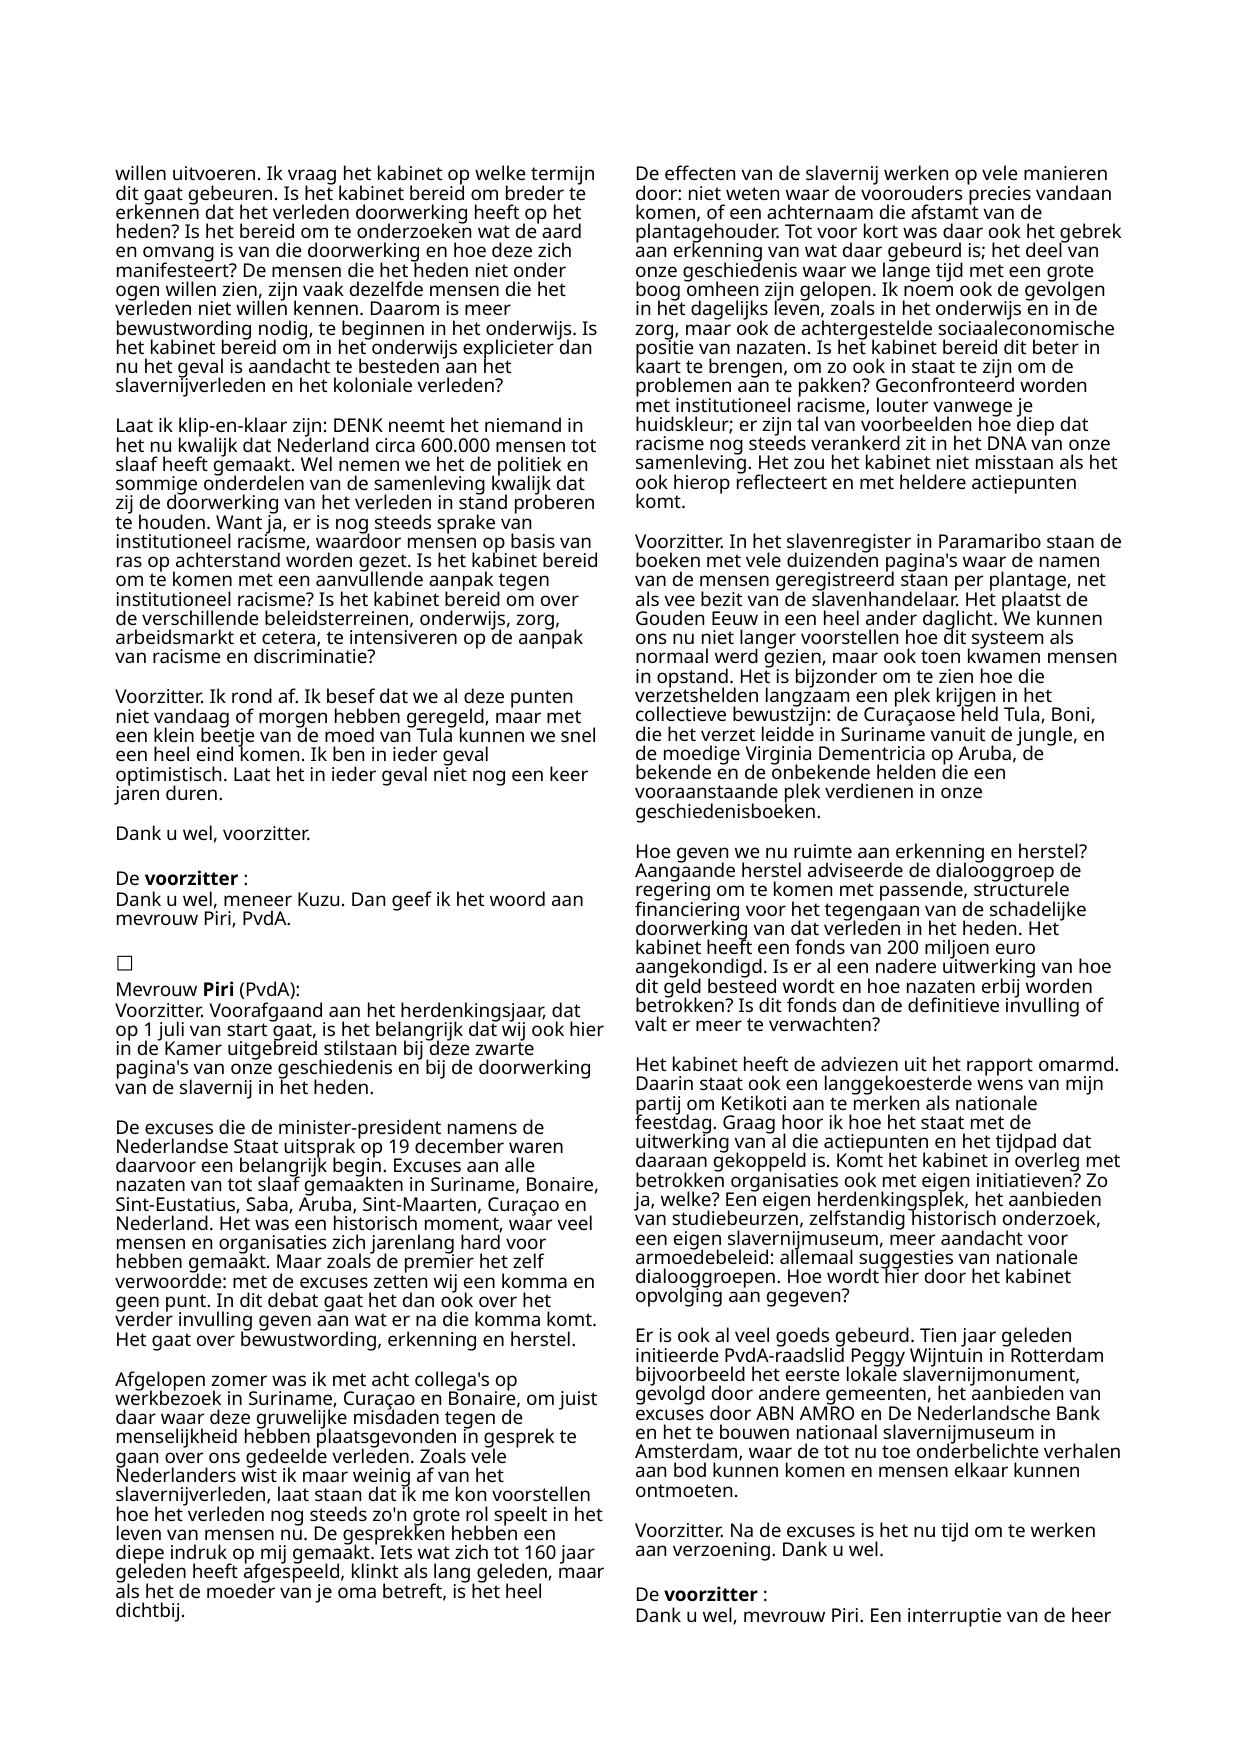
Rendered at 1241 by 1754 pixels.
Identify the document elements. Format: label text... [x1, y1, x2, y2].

text Dank u wel, meneer Kuzu. Dan geef ik het woord aan mevrouw Piri, PvdA. [115, 891, 605, 929]
text Het kabinet heeft de adviezen uit het rapport omarmd. Daarin staat ook een langgekoesterde wens van mijn partij om Ketikoti aan te merken als nationale feestdag. Graag hoor ik hoe het staat met de uitwerking van al die actiepunten en het tijdpad dat daaraan gekoppeld is. Komt het kabinet in overleg met betrokken organisaties ook met eigen initiatieven? Zo ja, welke? Een eigen herdenkingsplek, het aanbieden van studiebeurzen, zelfstandig historisch onderzoek, een eigen slavernijmuseum, meer aandacht voor armoedebeleid: allemaal suggesties van nationale dialooggroepen. Hoe wordt hier door het kabinet opvolging aan gegeven? [635, 1056, 1125, 1307]
text willen uitvoeren. Ik vraag het kabinet op welke termijn dit gaat gebeuren. Is het kabinet bereid om breder te erkennen dat het verleden doorwerking heeft op het heden? Is het bereid om te onderzoeken wat de aard en omvang is van die doorwerking en hoe deze zich manifesteert? De mensen die het heden niet onder ogen willen zien, zijn vaak dezelfde mensen die het verleden niet willen kennen. Daarom is meer bewustwording nodig, te beginnen in het onderwijs. Is het kabinet bereid om in het onderwijs explicieter dan nu het geval is aandacht te besteden aan het slavernijverleden en het koloniale verleden? [115, 165, 605, 397]
text Hoe geven we nu ruimte aan erkenning en herstel? Aangaande herstel adviseerde de dialooggroep de regering om te komen met passende, structurele financiering voor het tegengaan van de schadelijke doorwerking van dat verleden in het heden. Het kabinet heeft een fonds van 200 miljoen euro aangekondigd. Is er al een nadere uitwerking van hoe dit geld besteed wordt en hoe nazaten erbij worden betrokken? Is dit fonds dan de definitieve invulling of valt er meer te verwachten? [635, 843, 1125, 1035]
text Voorzitter. Ik rond af. Ik besef dat we al deze punten niet vandaag of morgen hebben geregeld, maar met een klein beetje van de moed van Tula kunnen we snel een heel eind komen. Ik ben in ieder geval optimistisch. Laat het in ieder geval niet nog een keer jaren duren. [115, 688, 605, 804]
text Voorzitter. In het slavenregister in Paramaribo staan de boeken met vele duizenden pagina's waar de namen van de mensen geregistreerd staan per plantage, net als vee bezit van de slavenhandelaar. Het plaatst de Gouden Eeuw in een heel ander daglicht. We kunnen ons nu niet langer voorstellen hoe dit systeem als normaal werd gezien, maar ook toen kwamen mensen in opstand. Het is bijzonder om te zien hoe die verzetshelden langzaam een plek krijgen in het collectieve bewustzijn: de Curaçaose held Tula, Boni, die het verzet leidde in Suriname vanuit de jungle, en de moedige Virginia Dementricia op Aruba, de bekende en de onbekende helden die een vooraanstaande plek verdienen in onze geschiedenisboeken. [635, 533, 1125, 822]
text De voorzitter : [635, 1581, 1125, 1607]
text Dank u wel, mevrouw Piri. Een interruptie van de heer [635, 1607, 1125, 1626]
text De excuses die de minister-president namens de Nederlandse Staat uitsprak op 19 december waren daarvoor een belangrijk begin. Excuses aan alle nazaten van tot slaaf gemaakten in Suriname, Bonaire, Sint-Eustatius, Saba, Aruba, Sint-Maarten, Curaçao en Nederland. Het was een historisch moment, waar veel mensen en organisaties zich jarenlang hard voor hebben gemaakt. Maar zoals de premier het zelf verwoordde: met de excuses zetten wij een komma en geen punt. In dit debat gaat het dan ook over het verder invulling geven aan wat er na die komma komt. Het gaat over bewustwording, erkenning en herstel. [115, 1119, 605, 1350]
text ⬜ [115, 950, 605, 976]
text Er is ook al veel goeds gebeurd. Tien jaar geleden initieerde PvdA-raadslid Peggy Wijntuin in Rotterdam bijvoorbeeld het eerste lokale slavernijmonument, gevolgd door andere gemeenten, het aanbieden van excuses door ABN AMRO en De Nederlandsche Bank en het te bouwen nationaal slavernijmuseum in Amsterdam, waar de tot nu toe onderbelichte verhalen aan bod kunnen komen en mensen elkaar kunnen ontmoeten. [635, 1327, 1125, 1501]
text Voorzitter. Na de excuses is het nu tijd om te werken aan verzoening. Dank u wel. [635, 1522, 1125, 1560]
text Voorzitter. Voorafgaand aan het herdenkingsjaar, dat op 1 juli van start gaat, is het belangrijk dat wij ook hier in de Kamer uitgebreid stilstaan bij deze zwarte pagina's van onze geschiedenis en bij de doorwerking van de slavernij in het heden. [115, 1002, 605, 1098]
text Mevrouw Piri (PvdA): [115, 976, 605, 1002]
text Dank u wel, voorzitter. [115, 825, 605, 844]
text De voorzitter : [115, 865, 605, 891]
text Afgelopen zomer was ik met acht collega's op werkbezoek in Suriname, Curaçao en Bonaire, om juist daar waar deze gruwelijke misdaden tegen de menselijkheid hebben plaatsgevonden in gesprek te gaan over ons gedeelde verleden. Zoals vele Nederlanders wist ik maar weinig af van het slavernijverleden, laat staan dat ik me kon voorstellen hoe het verleden nog steeds zo'n grote rol speelt in het leven van mensen nu. De gesprekken hebben een diepe indruk op mij gemaakt. Iets wat zich tot 160 jaar geleden heeft afgespeeld, klinkt als lang geleden, maar als het de moeder van je oma betreft, is het heel dichtbij. [115, 1371, 605, 1621]
text De effecten van de slavernij werken op vele manieren door: niet weten waar de voorouders precies vandaan komen, of een achternaam die afstamt van de plantagehouder. Tot voor kort was daar ook het gebrek aan erkenning van wat daar gebeurd is; het deel van onze geschiedenis waar we lange tijd met een grote boog omheen zijn gelopen. Ik noem ook de gevolgen in het dagelijks leven, zoals in het onderwijs en in de zorg, maar ook de achtergestelde sociaaleconomische positie van nazaten. Is het kabinet bereid dit beter in kaart te brengen, om zo ook in staat te zijn om de problemen aan te pakken? Geconfronteerd worden met institutioneel racisme, louter vanwege je huidskleur; er zijn tal van voorbeelden hoe diep dat racisme nog steeds verankerd zit in het DNA van onze samenleving. Het zou het kabinet niet misstaan als het ook hierop reflecteert en met heldere actiepunten komt. [635, 165, 1125, 512]
text Laat ik klip-en-klaar zijn: DENK neemt het niemand in het nu kwalijk dat Nederland circa 600.000 mensen tot slaaf heeft gemaakt. Wel nemen we het de politiek en sommige onderdelen van de samenleving kwalijk dat zij de doorwerking van het verleden in stand proberen te houden. Want ja, er is nog steeds sprake van institutioneel racisme, waardoor mensen op basis van ras op achterstand worden gezet. Is het kabinet bereid om te komen met een aanvullende aanpak tegen institutioneel racisme? Is het kabinet bereid om over de verschillende beleidsterreinen, onderwijs, zorg, arbeidsmarkt et cetera, te intensiveren op de aanpak van racisme en discriminatie? [115, 417, 605, 668]
